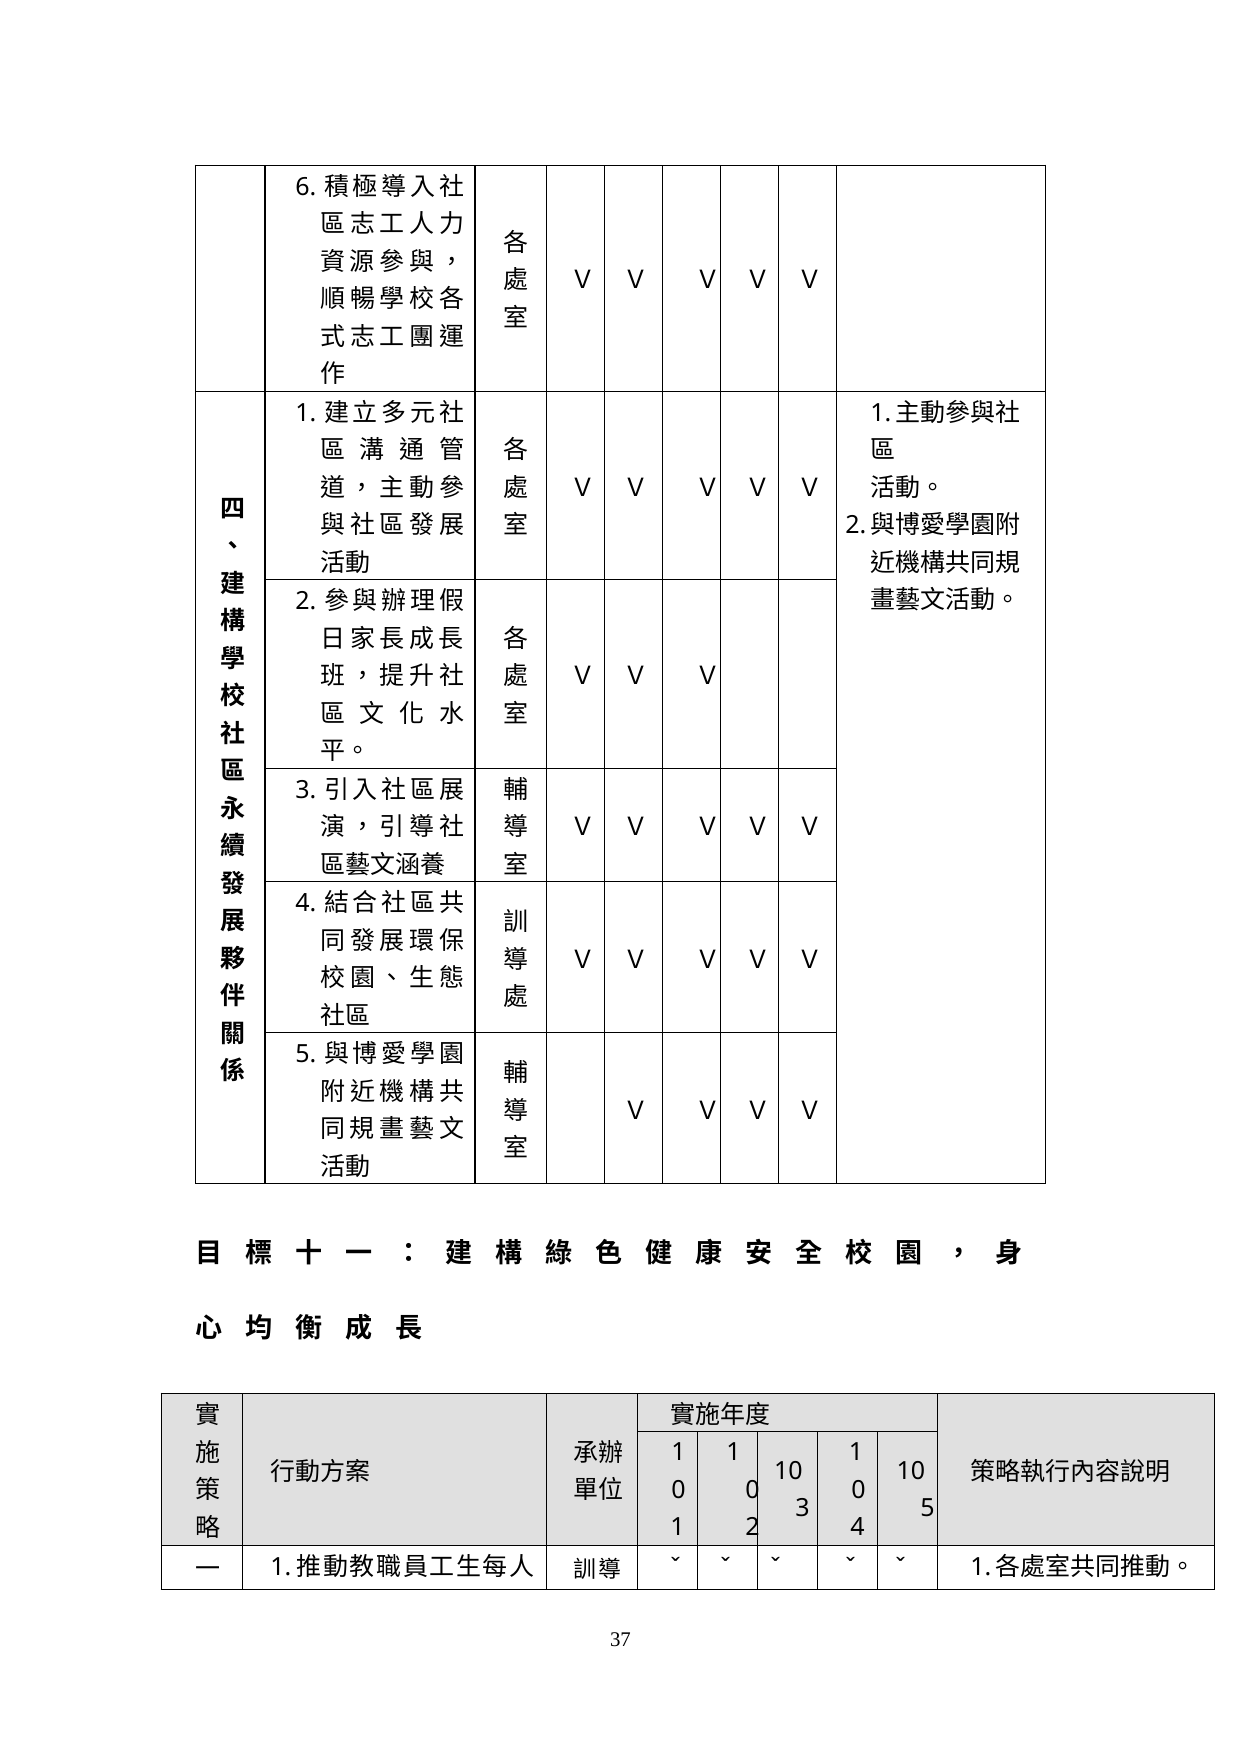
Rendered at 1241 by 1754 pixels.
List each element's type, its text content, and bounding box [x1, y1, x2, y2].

table_cell Ｖ [547, 392, 604, 579]
table_cell Ｖ [721, 882, 778, 1032]
table_cell Ｖ [663, 882, 720, 1032]
table_cell Ｖ [547, 882, 604, 1032]
table_cell Ｖ [721, 392, 778, 579]
table_cell Ｖ [663, 769, 720, 881]
table_cell 4.結合社區共同發展環保校園、生態社區 [266, 882, 474, 1032]
table_cell Ｖ [721, 769, 778, 881]
table_header 實施策略 [162, 1394, 242, 1545]
table_cell 各處室 [476, 580, 546, 768]
text 目標十一：建構綠色健康安全校園，身心均衡成長 [195, 1213, 1045, 1363]
table_cell Ｖ [605, 166, 662, 391]
table_cell 訓導處 [476, 882, 546, 1032]
table_cell 1.建立多元社區溝通管道，主動參與社區發展活動 [266, 392, 474, 579]
table_cell Ｖ [605, 1033, 662, 1183]
table_cell 1.各處室共同推動。 [938, 1546, 1214, 1588]
table_cell 1.推動教職員工生每人 [243, 1546, 546, 1588]
table_cell Ｖ [663, 392, 720, 579]
table_cell Ｖ [779, 1033, 836, 1183]
table_cell 一 [162, 1546, 242, 1588]
table_cell 105 [878, 1432, 937, 1545]
table_cell 輔導室 [476, 769, 546, 881]
table_cell ˇ [818, 1546, 877, 1588]
table_cell ˇ [878, 1546, 937, 1588]
table_cell 四、建構學校社區永續發展夥伴關係 [196, 392, 264, 1183]
table_header 承辦 單位 [547, 1394, 637, 1545]
table_cell Ｖ [779, 166, 836, 391]
table_cell Ｖ [663, 166, 720, 391]
table_cell Ｖ [721, 166, 778, 391]
table_cell 102 [698, 1432, 757, 1545]
table_cell [779, 580, 836, 768]
table_cell Ｖ [663, 580, 720, 768]
table_cell Ｖ [547, 166, 604, 391]
table_cell 訓導 [547, 1546, 637, 1588]
table_cell Ｖ [605, 769, 662, 881]
table_cell 103 [758, 1432, 817, 1545]
table_cell [721, 580, 778, 768]
table_cell 104 [818, 1432, 877, 1545]
table_cell Ｖ [721, 1033, 778, 1183]
table_cell [837, 166, 1045, 391]
table_cell Ｖ [779, 392, 836, 579]
table_header 實施年度 [638, 1394, 937, 1431]
table_cell [196, 166, 264, 391]
table_cell 各處室 [476, 392, 546, 579]
table_cell Ｖ [779, 769, 836, 881]
table_cell Ｖ [663, 1033, 720, 1183]
table_cell 101 [638, 1432, 697, 1545]
table_cell 5.與博愛學園附近機構共同規畫藝文活動 [266, 1033, 474, 1183]
table_cell 1.主動參與社區 活動。 2.與博愛學園附近機構共同規畫藝文活動。 [837, 392, 1045, 1183]
table_header 策略執行內容說明 [938, 1394, 1214, 1545]
table_cell Ｖ [547, 580, 604, 768]
table_cell Ｖ [605, 882, 662, 1032]
table_cell Ｖ [605, 392, 662, 579]
table_cell 2.參與辦理假日家長成長班，提升社區文化水平。 [266, 580, 474, 768]
table_cell ˇ [758, 1546, 817, 1588]
table_cell 3.引入社區展演，引導社區藝文涵養 [266, 769, 474, 881]
table_cell 6.積極導入社區志工人力資源參與，順暢學校各式志工團運作 [266, 166, 474, 391]
table_cell Ｖ [547, 769, 604, 881]
table_cell ˇ [638, 1546, 697, 1588]
table_cell Ｖ [605, 580, 662, 768]
table_header 行動方案 [243, 1394, 546, 1545]
table_cell ˇ [698, 1546, 757, 1588]
table_cell Ｖ [779, 882, 836, 1032]
table_cell [547, 1033, 604, 1183]
table_cell 各處室 [476, 166, 546, 391]
table_cell 輔導室 [476, 1033, 546, 1183]
